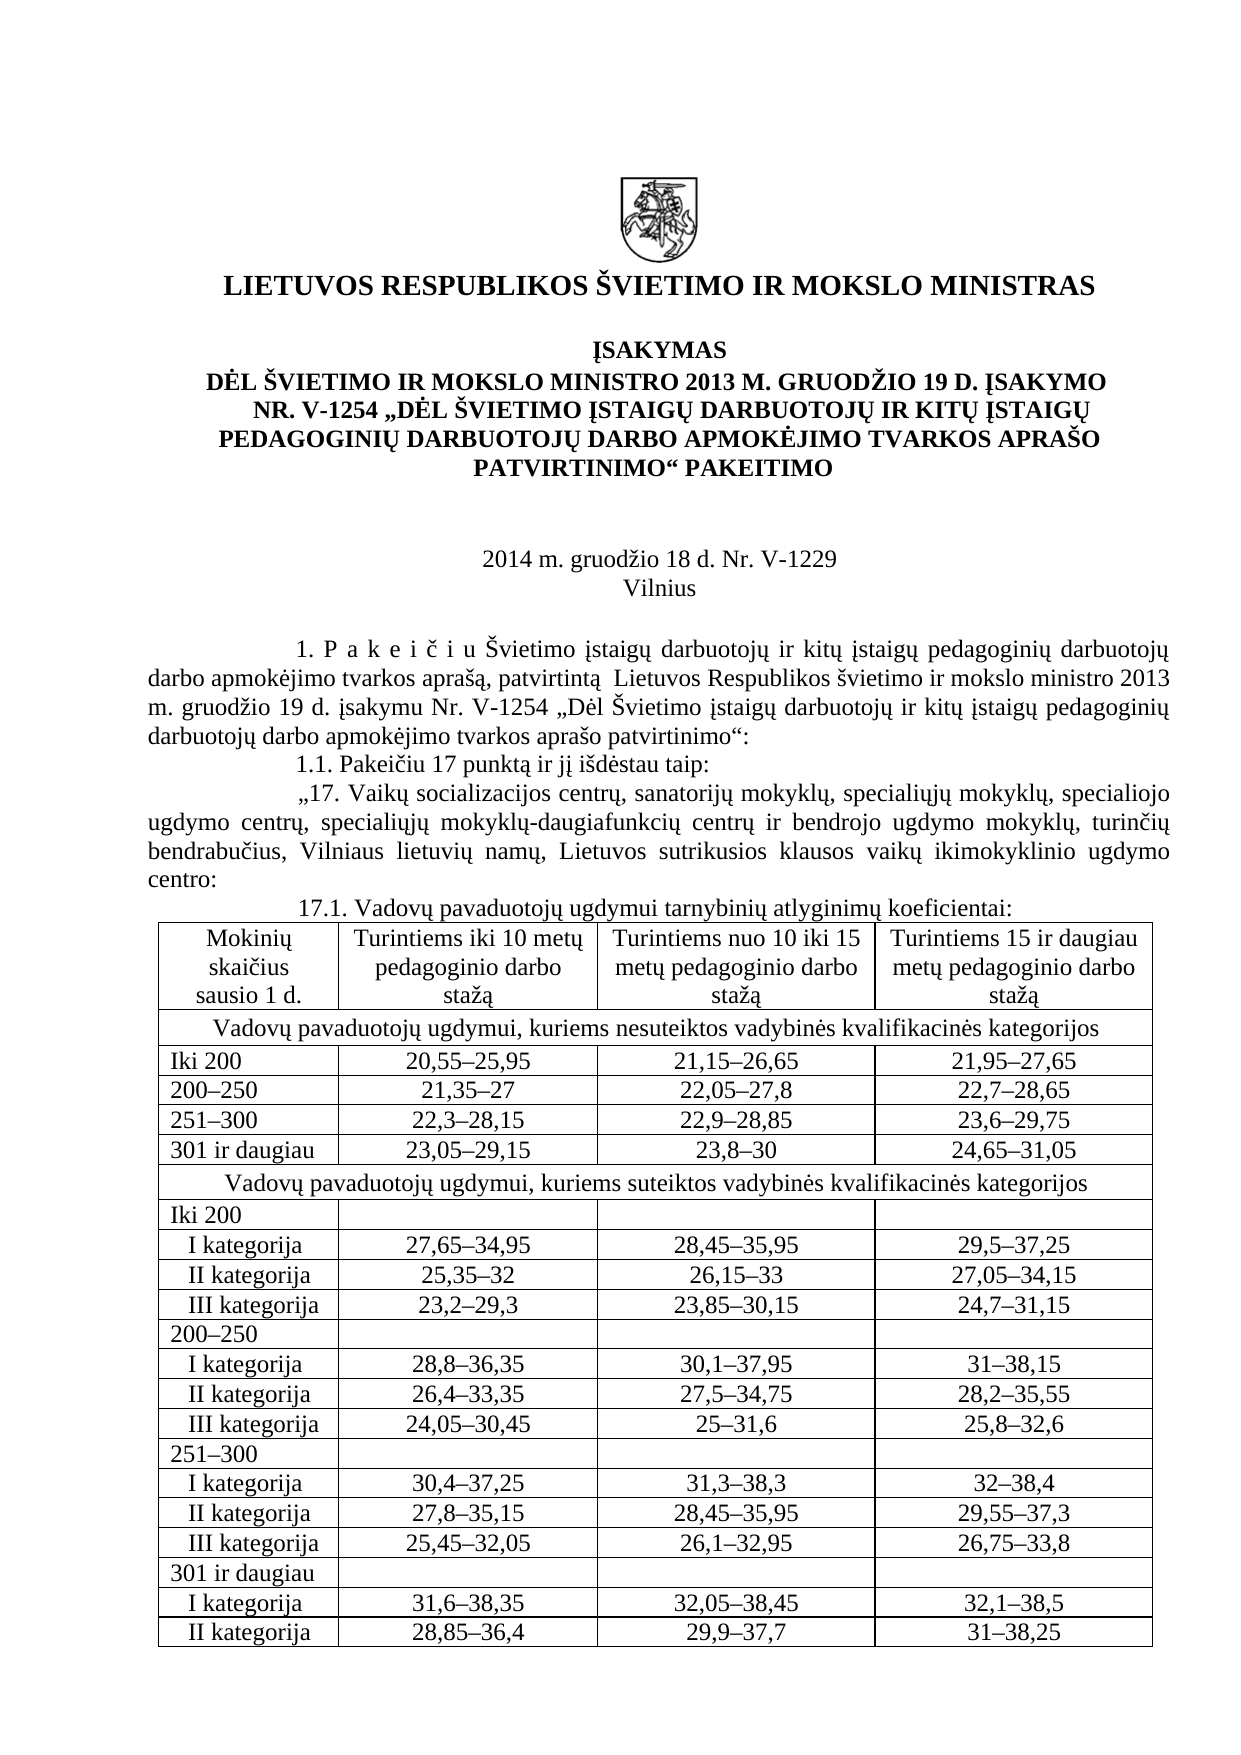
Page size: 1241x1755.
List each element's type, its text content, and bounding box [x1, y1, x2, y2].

table_cell [876, 1320, 1152, 1348]
table_cell 200–250 [159, 1320, 338, 1348]
table_cell 23,2–29,3 [339, 1290, 597, 1318]
table_cell 26,1–32,95 [598, 1528, 874, 1557]
table_cell 29,9–37,7 [598, 1618, 874, 1646]
table_cell 25,8–32,6 [876, 1409, 1152, 1438]
table_cell 30,1–37,95 [598, 1349, 874, 1378]
table_cell Vadovų pavaduotojų ugdymui, kuriems nesuteiktos vadybinės kvalifikacinės kategorijos [159, 1010, 1152, 1045]
table_cell 251–300 [159, 1105, 338, 1134]
table_cell 22,05–27,8 [598, 1076, 874, 1104]
table_cell Vadovų pavaduotojų ugdymui, kuriems suteiktos vadybinės kvalifikacinės kategorijos [159, 1165, 1152, 1199]
table_cell 22,3–28,15 [339, 1105, 597, 1134]
table_cell 25–31,6 [598, 1409, 874, 1438]
table_header Turintiems iki 10 metų pedagoginio darbo stažą [339, 923, 597, 1009]
table_cell III kategorija [159, 1290, 338, 1318]
table_header Turintiems 15 ir daugiau metų pedagoginio darbo stažą [876, 923, 1152, 1009]
table_cell [339, 1200, 597, 1229]
table_cell 23,85–30,15 [598, 1290, 874, 1318]
text LIETUVOS RESPUBLIKOS ŠVIETIMO IR MOKSLO MINISTRAS [148, 268, 1171, 302]
table_cell 27,65–34,95 [339, 1230, 597, 1259]
table_cell 23,8–30 [598, 1135, 874, 1164]
text 1.1. Pakeičiu 17 punktą ir jį išdėstau taip: [148, 749, 1171, 778]
table_header Turintiems nuo 10 iki 15 metų pedagoginio darbo stažą [598, 923, 874, 1009]
table_cell 31–38,15 [876, 1349, 1152, 1378]
table_cell 26,4–33,35 [339, 1379, 597, 1408]
table_cell 27,5–34,75 [598, 1379, 874, 1408]
table_cell 28,45–35,95 [598, 1498, 874, 1527]
table_cell 28,8–36,35 [339, 1349, 597, 1378]
table_cell III kategorija [159, 1528, 338, 1557]
table_cell 301 ir daugiau [159, 1135, 338, 1164]
table_cell [598, 1439, 874, 1467]
table_cell 24,7–31,15 [876, 1290, 1152, 1318]
table_cell 21,95–27,65 [876, 1046, 1152, 1074]
text 17.1. Vadovų pavaduotojų ugdymui tarnybinių atlyginimų koeficientai: [148, 893, 1171, 922]
table_cell 25,45–32,05 [339, 1528, 597, 1557]
text DĖL ŠVIETIMO IR MOKSLO MINISTRO 2013 M. GRUODŽIO 19 D. ĮSAKYMO [148, 367, 1171, 395]
table_cell [339, 1439, 597, 1467]
table_cell [876, 1200, 1152, 1229]
table_cell [598, 1558, 874, 1587]
table_cell 30,4–37,25 [339, 1469, 597, 1497]
table_cell 22,9–28,85 [598, 1105, 874, 1134]
table_cell 32,05–38,45 [598, 1588, 874, 1616]
table_cell 28,85–36,4 [339, 1618, 597, 1646]
table_cell 200–250 [159, 1076, 338, 1104]
text 2014 m. gruodžio 18 d. Nr. V-1229 [148, 544, 1171, 573]
table_cell 27,8–35,15 [339, 1498, 597, 1527]
table_cell [876, 1439, 1152, 1467]
table_cell 28,45–35,95 [598, 1230, 874, 1259]
text 1. P a k e i č i u Švietimo įstaigų darbuotojų ir kitų įstaigų pedagoginių darbuotojų darbo apmokėjimo tvarkos aprašą, patvirtintą Lietuvos Respublikos švietimo ir mokslo ministro 2013 m. gruodžio 19 d. įsakymu Nr. V-1254 „Dėl Švietimo įstaigų darbuotojų ir kitų įstaigų pedagoginių darbuotojų darbo apmokėjimo tvarkos aprašo patvirtinimo“: [148, 634, 1171, 749]
table_cell I kategorija [159, 1349, 338, 1378]
table_cell II kategorija [159, 1260, 338, 1289]
table_cell 29,5–37,25 [876, 1230, 1152, 1259]
table_cell I kategorija [159, 1469, 338, 1497]
table_cell [598, 1200, 874, 1229]
table_cell 22,7–28,65 [876, 1076, 1152, 1104]
table_cell 23,05–29,15 [339, 1135, 597, 1164]
table_cell 32,1–38,5 [876, 1588, 1152, 1616]
table_cell II kategorija [159, 1379, 338, 1408]
table_cell 23,6–29,75 [876, 1105, 1152, 1134]
table_cell [339, 1558, 597, 1587]
table_cell II kategorija [159, 1498, 338, 1527]
table_cell 31–38,25 [876, 1618, 1152, 1646]
table_cell 21,35–27 [339, 1076, 597, 1104]
text Vilnius [148, 573, 1171, 601]
table_cell II kategorija [159, 1618, 338, 1646]
table_cell 28,2–35,55 [876, 1379, 1152, 1408]
table_cell I kategorija [159, 1230, 338, 1259]
table_cell 29,55–37,3 [876, 1498, 1152, 1527]
text ĮSAKYMAS [148, 335, 1171, 364]
text NR. V-1254 „DĖL ŠVIETIMO ĮSTAIGŲ DARBUOTOJŲ IR KITŲ ĮSTAIGŲ PEDAGOGINIŲ DARBUOTOJŲ DARBO APMOKĖJIMO TVARKOS APRAŠO PATVIRTINIMO“ PAKEITIMO [148, 395, 1171, 482]
table_cell 24,05–30,45 [339, 1409, 597, 1438]
table_cell 31,3–38,3 [598, 1469, 874, 1497]
table_cell 26,75–33,8 [876, 1528, 1152, 1557]
table_cell 25,35–32 [339, 1260, 597, 1289]
table_cell [598, 1320, 874, 1348]
table_cell 32–38,4 [876, 1469, 1152, 1497]
table_header Mokinių skaičius sausio 1 d. [159, 923, 338, 1009]
table_cell 251–300 [159, 1439, 338, 1467]
table_cell 20,55–25,95 [339, 1046, 597, 1074]
table_cell [339, 1320, 597, 1348]
table_cell 21,15–26,65 [598, 1046, 874, 1074]
table_cell 26,15–33 [598, 1260, 874, 1289]
text „17. Vaikų socializacijos centrų, sanatorijų mokyklų, specialiųjų mokyklų, specialiojo ugdymo centrų, specialiųjų mokyklų-daugiafunkcių centrų ir bendrojo ugdymo mokyklų, turinčių bendrabučius, Vilniaus lietuvių namų, Lietuvos sutrikusios klausos vaikų ikimokyklinio ugdymo centro: [148, 778, 1171, 893]
table_cell 31,6–38,35 [339, 1588, 597, 1616]
table_cell III kategorija [159, 1409, 338, 1438]
table_cell 24,65–31,05 [876, 1135, 1152, 1164]
table_cell 27,05–34,15 [876, 1260, 1152, 1289]
table_cell Iki 200 [159, 1200, 338, 1229]
table_cell 301 ir daugiau [159, 1558, 338, 1587]
table_cell I kategorija [159, 1588, 338, 1616]
table_cell Iki 200 [159, 1046, 338, 1074]
table_cell [876, 1558, 1152, 1587]
